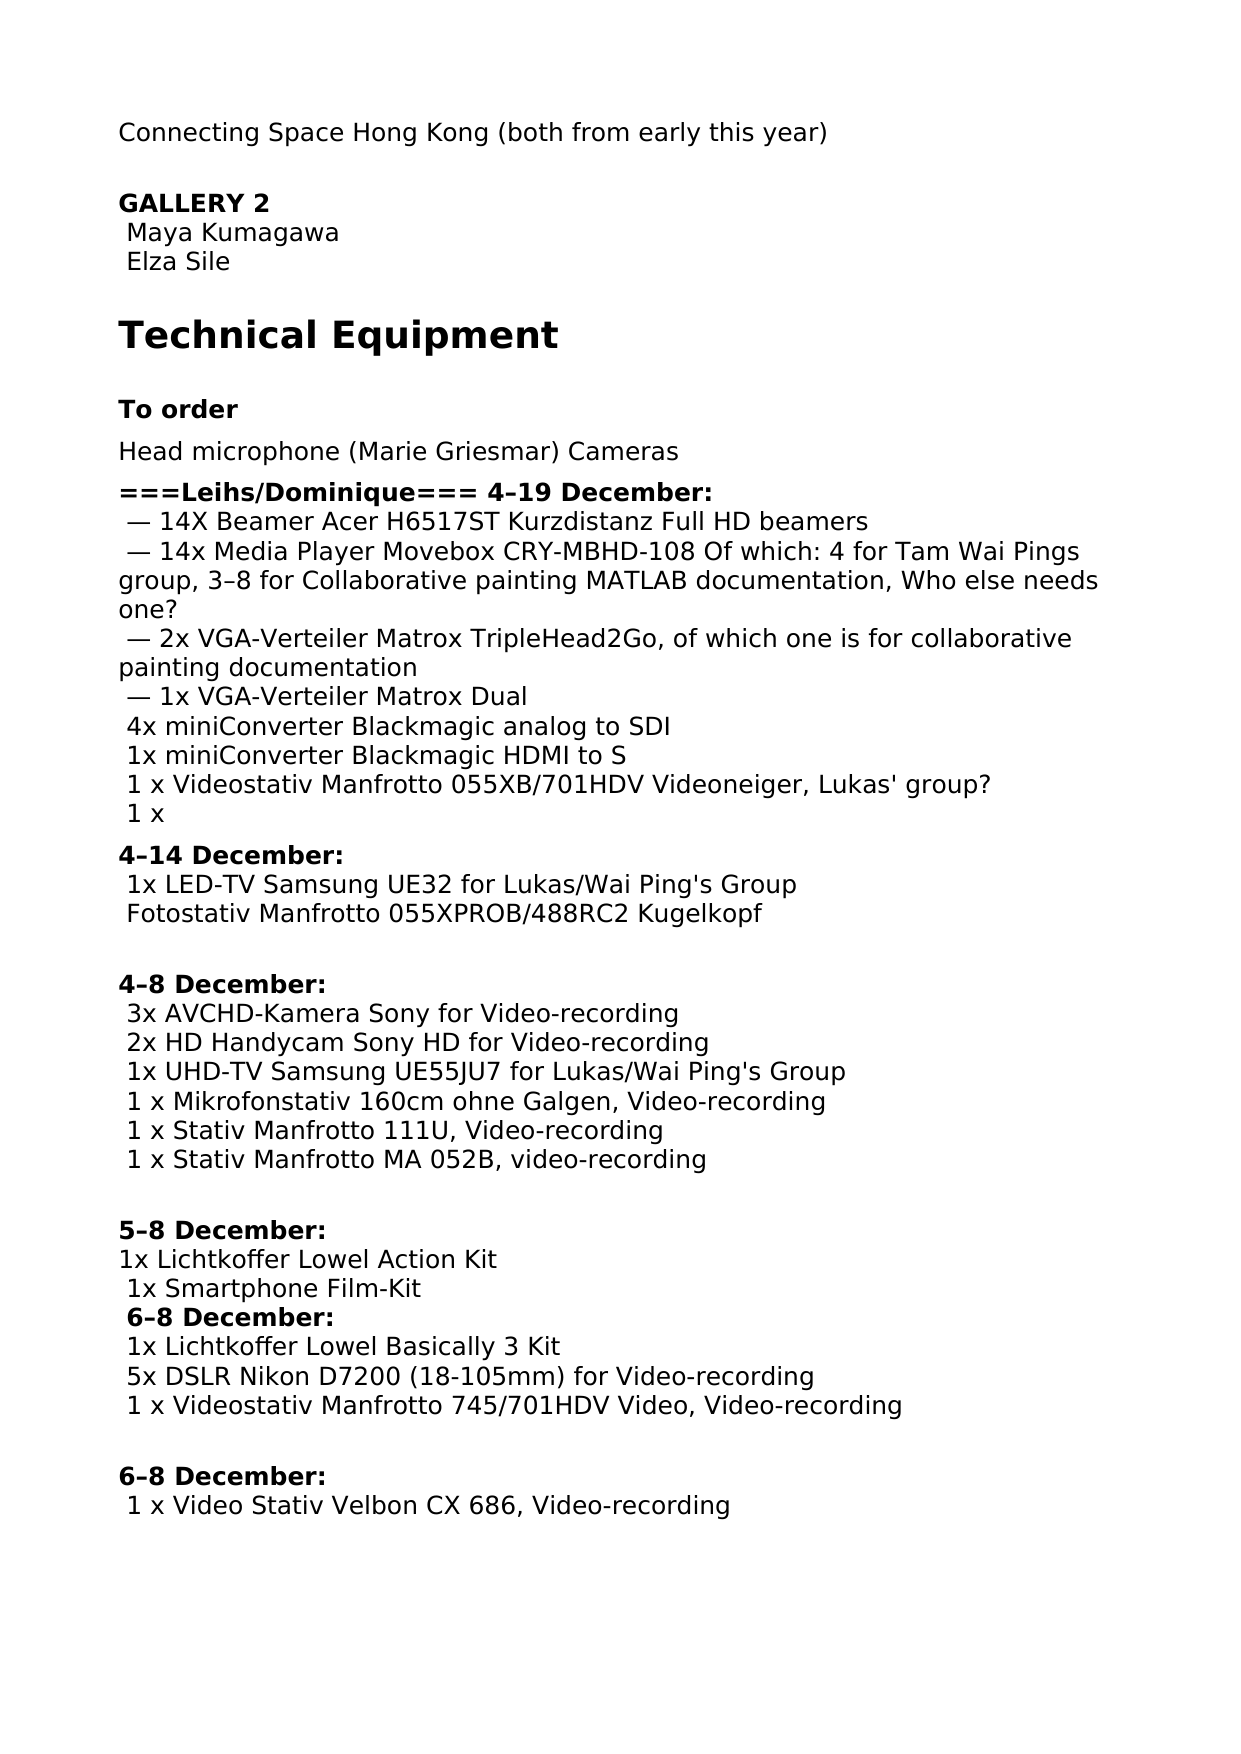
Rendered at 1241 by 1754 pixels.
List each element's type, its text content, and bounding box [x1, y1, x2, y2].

text 4–14 December: 1x LED-TV Samsung UE32 for Lukas/Wai Ping's Group Fotostativ Manfrotto 055XPROB/488RC2 Kugelkopf [118, 841, 1122, 958]
text GALLERY 2 Maya Kumagawa Elza Sile [118, 189, 1122, 276]
text 6–8 December: 1 x Video Stativ Velbon CX 686, Video-recording [118, 1462, 1122, 1549]
text 5–8 December: 1x Lichtkoffer Lowel Action Kit 1x Smartphone Film-Kit 6–8 December: 1x Lichtkoffer Lowel Basically 3 Kit 5x DSLR Nikon D7200 (18-105mm) for Video-recording 1 x Videostativ Manfrotto 745/701HDV Video, Video-recording [118, 1216, 1122, 1449]
text ===Leihs/Dominique=== 4–19 December: — 14X Beamer Acer H6517ST Kurzdistanz Full HD beamers — 14x Media Player Movebox CRY-MBHD-108 Of which: 4 for Tam Wai Pings group, 3–8 for Collaborative painting MATLAB documentation, Who else needs one? — 2x VGA-Verteiler Matrox TripleHead2Go, of which one is for collaborative painting documentation — 1x VGA-Verteiler Matrox Dual 4x miniConverter Blackmagic analog to SDI 1x miniConverter Blackmagic HDMI to S 1 x Videostativ Manfrotto 055XB/701HDV Videoneiger, Lukas' group? 1 x [118, 478, 1122, 828]
subtitle To order [118, 395, 1122, 424]
text Connecting Space Hong Kong (both from early this year) [118, 118, 1122, 176]
subtitle Technical Equipment [118, 314, 1122, 358]
text Head microphone (Marie Griesmar) Cameras [118, 437, 1122, 466]
text 4–8 December: 3x AVCHD-Kamera Sony for Video-recording 2x HD Handycam Sony HD for Video-recording 1x UHD-TV Samsung UE55JU7 for Lukas/Wai Ping's Group 1 x Mikrofonstativ 160cm ohne Galgen, Video-recording 1 x Stativ Manfrotto 111U, Video-recording 1 x Stativ Manfrotto MA 052B, video-recording [118, 970, 1122, 1203]
